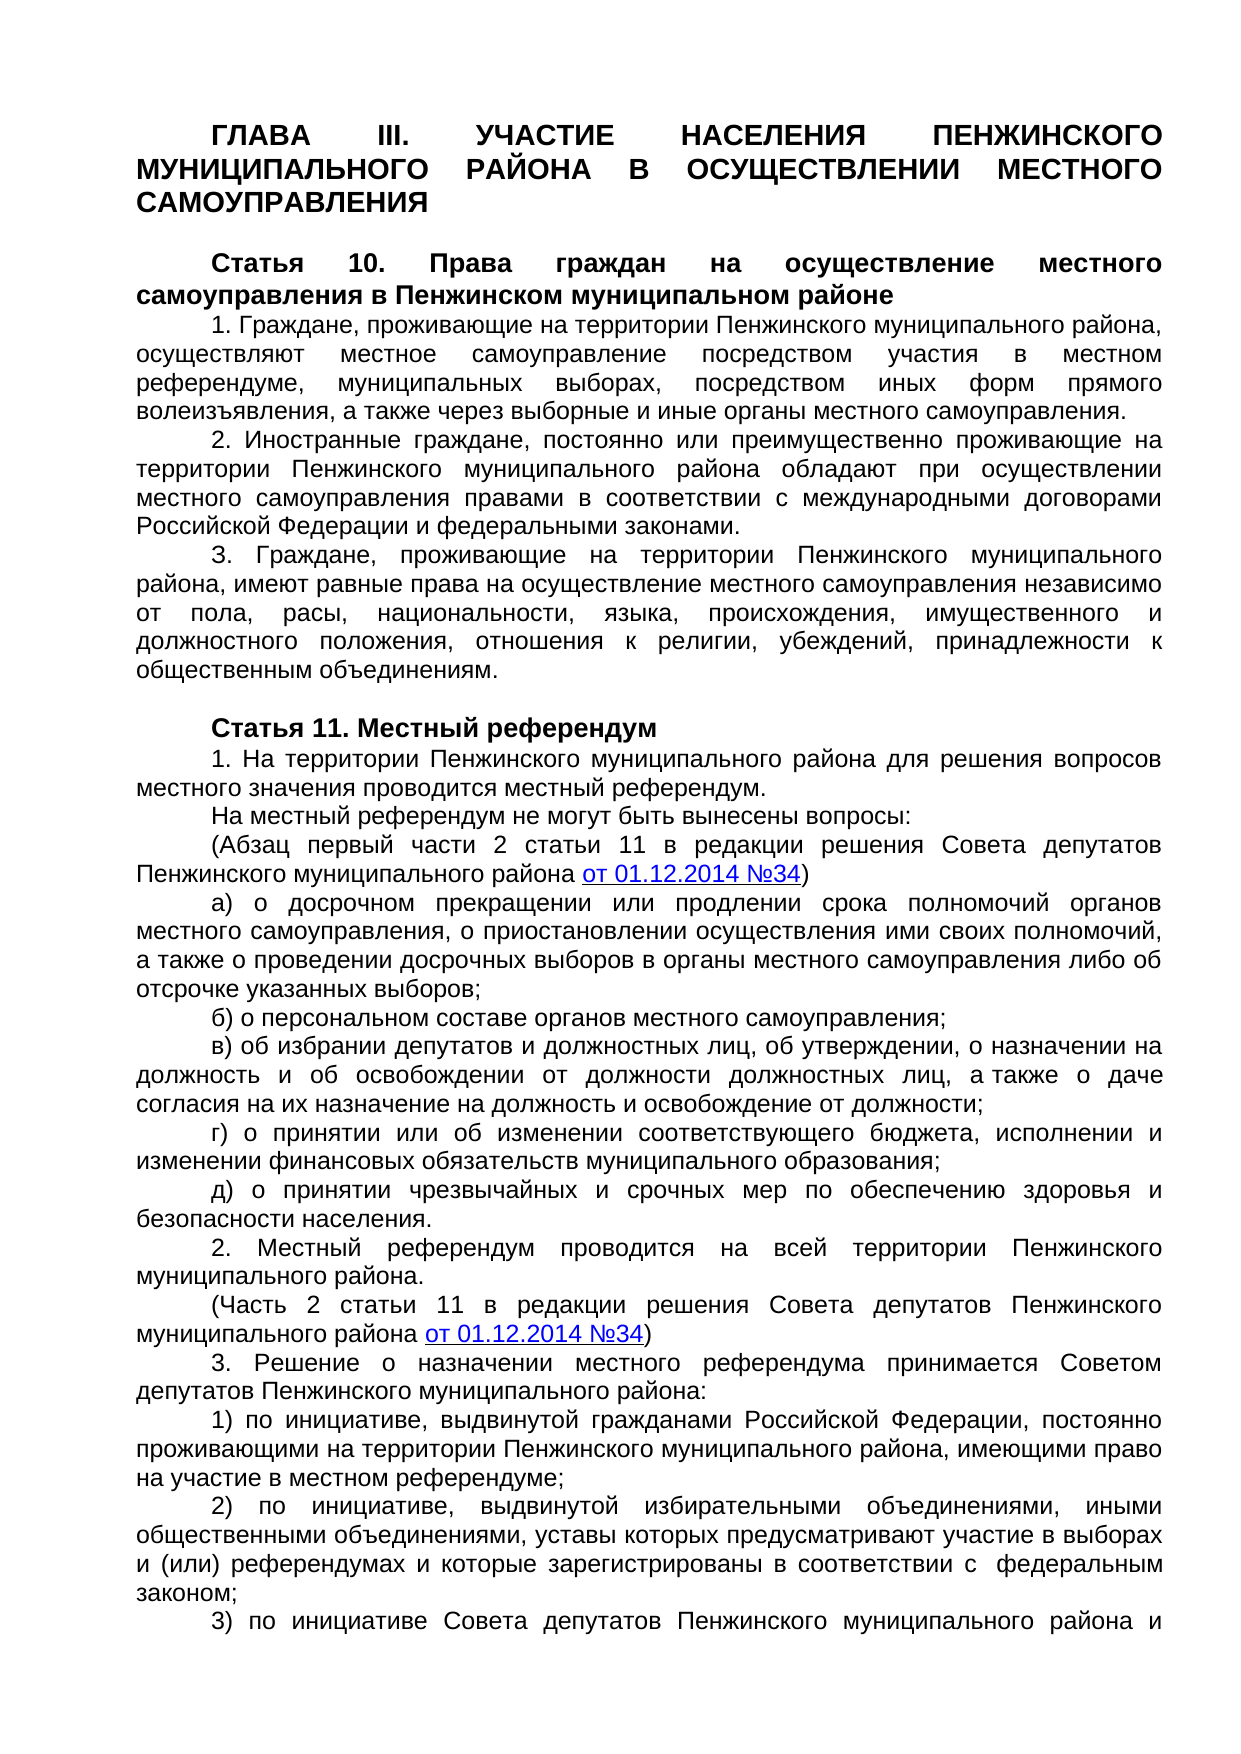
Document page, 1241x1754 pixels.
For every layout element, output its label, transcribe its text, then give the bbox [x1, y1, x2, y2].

text На местный референдум не могут быть вынесены вопросы: [136, 801, 1163, 830]
text (Часть 2 статьи 11 в редакции решения Совета депутатов Пенжинского муниципального района от 01.12.2014 №34) [136, 1290, 1163, 1347]
text (Абзац первый части 2 статьи 11 в редакции решения Совета депутатов Пенжинского муниципального района от 01.12.2014 №34) [136, 830, 1163, 887]
text 1. На территории Пенжинского муниципального района для решения вопросов местного значения проводится местный референдум. [136, 744, 1163, 801]
text 3) по инициативе Совета депутатов Пенжинского муниципального района и [136, 1606, 1163, 1635]
text 2. Местный референдум проводится на всей территории Пенжинского муниципального района. [136, 1232, 1163, 1290]
text З. Граждане, проживающие на территории Пенжинского муниципального района, имеют равные права на осуществление местного самоуправления независимо от пола, расы, национальности, языка, происхождения, имущественного и должностного положения, отношения к религии, убеждений, принадлежности к общественным объединениям. [136, 540, 1163, 684]
text ГЛАВА III. УЧАСТИЕ НАСЕЛЕНИЯ ПЕНЖИНСКОГО МУНИЦИПАЛЬНОГО РАЙОНА В ОСУЩЕСТВЛЕНИИ МЕСТНОГО САМОУПРАВЛЕНИЯ [136, 118, 1163, 219]
text Статья 10. Права граждан на осуществление местного самоуправления в Пенжинском муниципальном районе [136, 247, 1163, 310]
text 3. Решение о назначении местного референдума принимается Советом депутатов Пенжинского муниципального района: [136, 1347, 1163, 1405]
text Статья 11. Местный референдум [136, 712, 1163, 744]
text 2. Иностранные граждане, постоянно или преимущественно проживающие на территории Пенжинского муниципального района обладают при осуществлении местного самоуправления правами в соответствии с международными договорами Российской Федерации и федеральными законами. [136, 425, 1163, 540]
text г) о принятии или об изменении соответствующего бюджета, исполнении и изменении финансовых обязательств муниципального образования; [136, 1117, 1163, 1175]
text в) об избрании депутатов и должностных лиц, об утверждении, о назначении на должность и об освобождении от должности должностных лиц, а также о даче согласия на их назначение на должность и освобождение от должности; [136, 1031, 1163, 1117]
text б) о персональном составе органов местного самоуправления; [136, 1002, 1163, 1031]
text 1) по инициативе, выдвинутой гражданами Российской Федерации, постоянно проживающими на территории Пенжинского муниципального района, имеющими право на участие в местном референдуме; [136, 1405, 1163, 1491]
text 1. Граждане, проживающие на территории Пенжинского муниципального района, осуществляют местное самоуправление посредством участия в местном референдуме, муниципальных выборах, посредством иных форм прямого волеизъявления, а также через выборные и иные органы местного самоуправления. [136, 310, 1163, 425]
text 2) по инициативе, выдвинутой избирательными объединениями, иными общественными объединениями, уставы которых предусматривают участие в выборах и (или) референдумах и которые зарегистрированы в соответствии с федеральным законом; [136, 1491, 1163, 1606]
text а) о досрочном прекращении или продлении срока полномочий органов местного самоуправления, о приостановлении осуществления ими своих полномочий, а также о проведении досрочных выборов в органы местного самоуправления либо об отсрочке указанных выборов; [136, 887, 1163, 1002]
text д) о принятии чрезвычайных и срочных мер по обеспечению здоровья и безопасности населения. [136, 1175, 1163, 1232]
